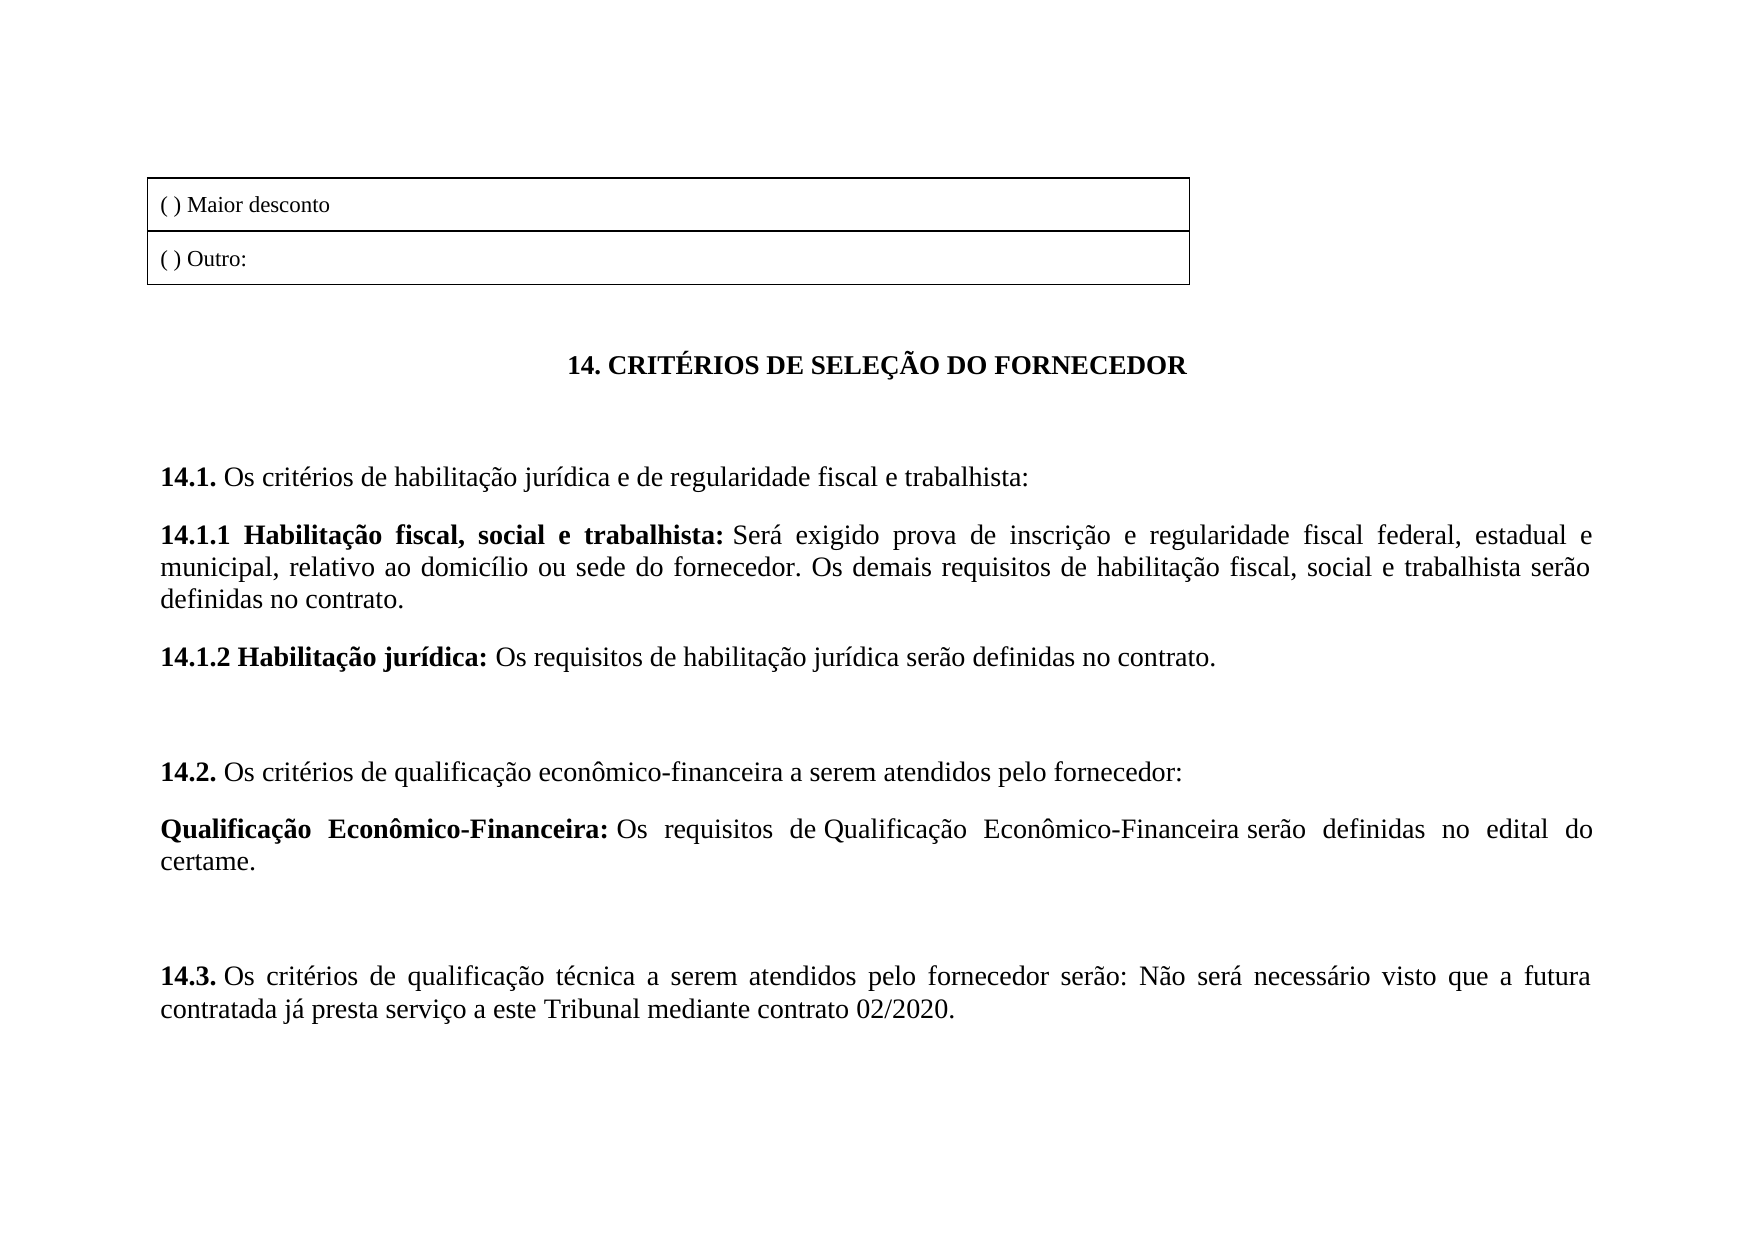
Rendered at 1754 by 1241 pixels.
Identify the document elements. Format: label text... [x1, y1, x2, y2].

text 14. CRITÉRIOS DE SELEÇÃO DO FORNECEDOR [148, 349, 1606, 380]
text Qualificação Econômico-Financeira: Os requisitos de Qualificação Econômico-Financeira serão definidas no edital do certame. [160, 812, 1594, 877]
text 14.1.2 Habilitação jurídica: Os requisitos de habilitação jurídica serão definidas no contrato. [160, 640, 1594, 672]
text 14.1. Os critérios de habilitação jurídica e de regularidade fiscal e trabalhista: [160, 460, 1594, 493]
table_cell ( ) Maior desconto [148, 179, 1189, 230]
table_cell ( ) Outro: [148, 232, 1189, 283]
text 14.2. Os critérios de qualificação econômico-financeira a serem atendidos pelo fornecedor: [160, 755, 1594, 787]
text 14.1.1 Habilitação fiscal, social e trabalhista: Será exigido prova de inscrição e regularidade fiscal federal, estadual e municipal, relativo ao domicílio ou sede do fornecedor. Os demais requisitos de habilitação fiscal, social e trabalhista serão definidas no contrato. [160, 518, 1594, 615]
text 14.3. Os critérios de qualificação técnica a serem atendidos pelo fornecedor serão: Não será necessário visto que a futura contratada já presta serviço a este Tribunal mediante contrato 02/2020. [160, 959, 1594, 1024]
